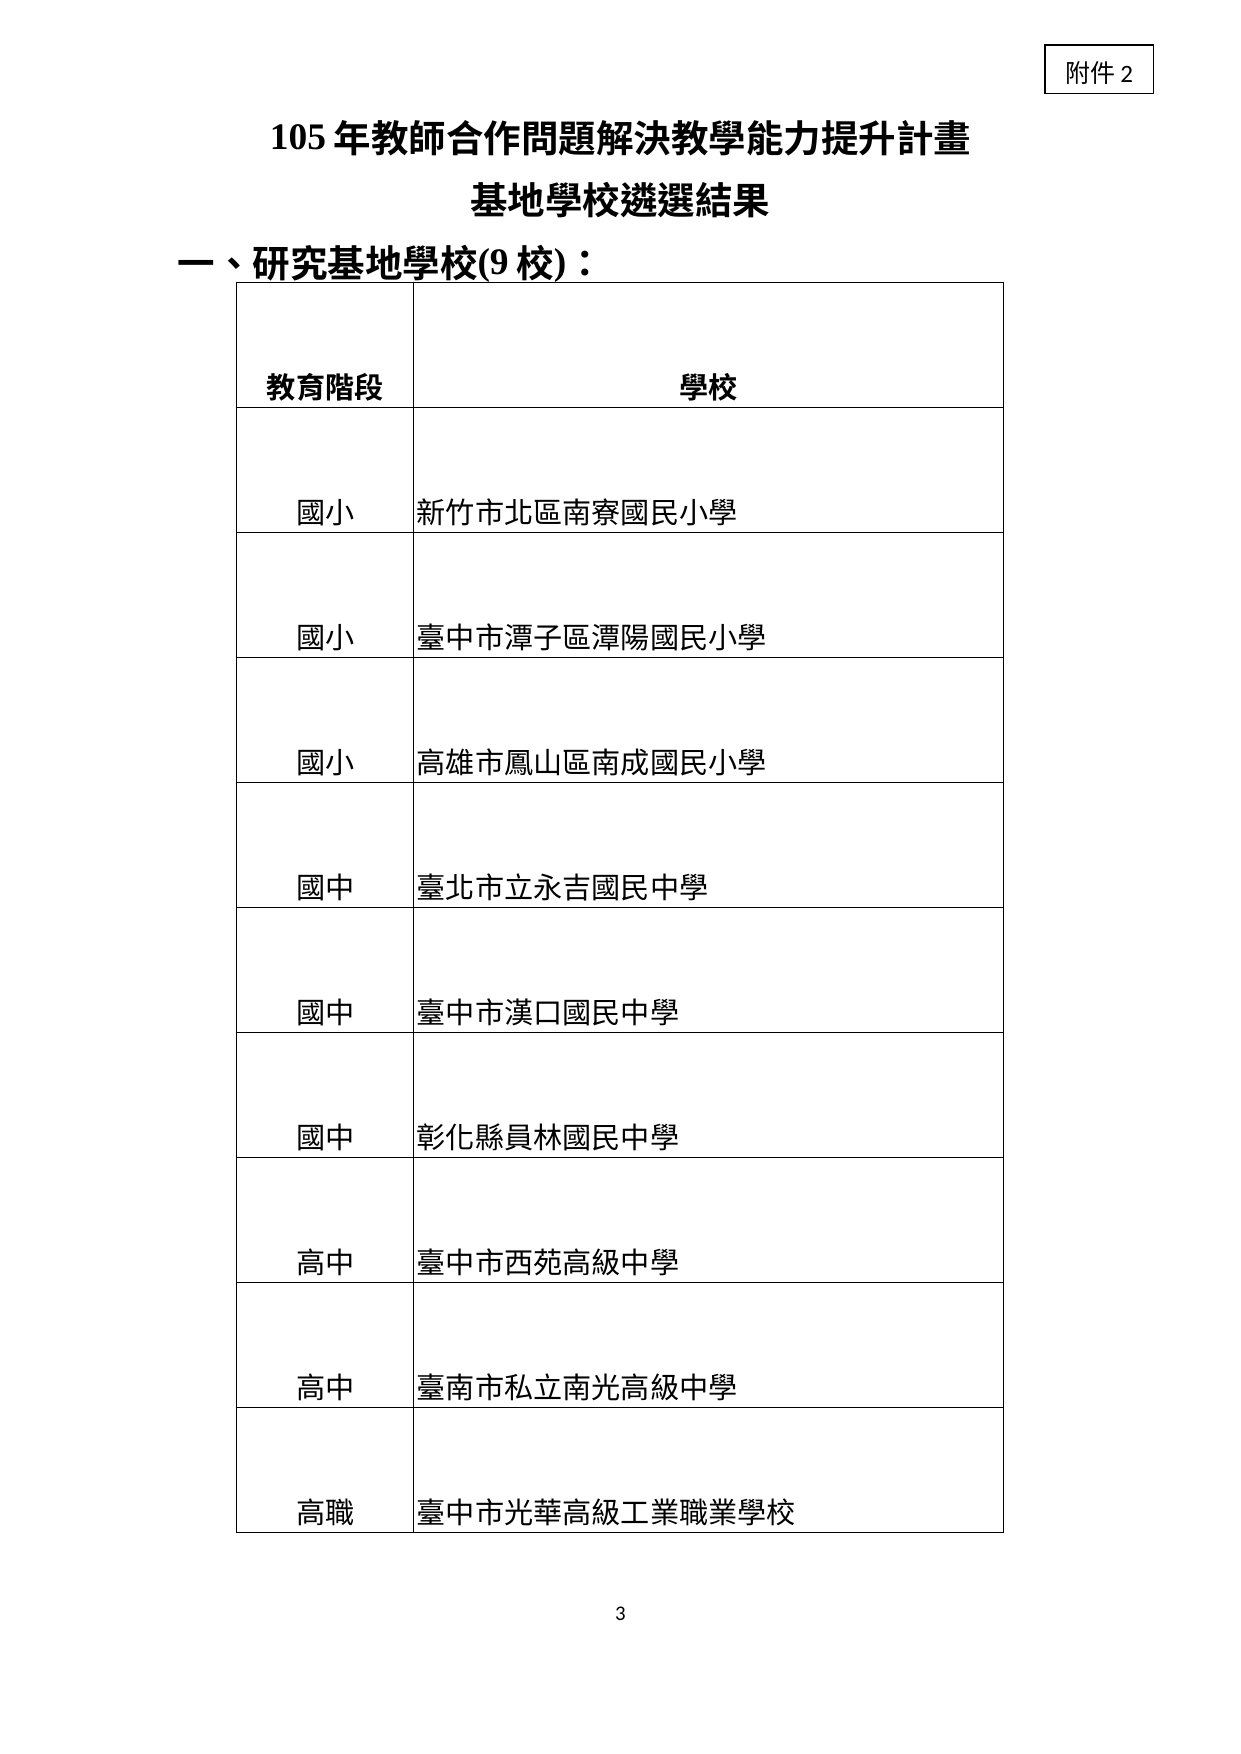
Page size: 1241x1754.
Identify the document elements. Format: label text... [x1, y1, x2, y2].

table_cell 臺南市私立南光高級中學 [414, 1283, 1003, 1407]
text [1046, 46, 1153, 93]
table_cell 臺中市潭子區潭陽國民小學 [414, 533, 1003, 657]
text 基地學校遴選結果 [177, 157, 1063, 219]
table_cell 高中 [237, 1283, 413, 1407]
table_cell 國中 [237, 908, 413, 1032]
table_cell 臺北市立永吉國民中學 [414, 783, 1003, 907]
text 一、研究基地學校(9校)： [177, 219, 1063, 282]
table_cell 國小 [237, 658, 413, 782]
table_cell 高中 [237, 1158, 413, 1282]
table_cell 高雄市鳳山區南成國民小學 [414, 658, 1003, 782]
table_header 教育階段 [237, 283, 413, 407]
table_cell 國中 [237, 783, 413, 907]
table_cell 國小 [237, 533, 413, 657]
text 附件2 [1060, 53, 1138, 85]
text 105年教師合作問題解決教學能力提升計畫 [177, 94, 1063, 157]
table_cell 國中 [237, 1033, 413, 1157]
table_cell 臺中市光華高級工業職業學校 [414, 1408, 1003, 1532]
table_cell 國小 [237, 408, 413, 532]
table_cell 新竹市北區南寮國民小學 [414, 408, 1003, 532]
table_cell 高職 [237, 1408, 413, 1532]
table_header 學校 [414, 283, 1003, 407]
table_cell 臺中市西苑高級中學 [414, 1158, 1003, 1282]
table_cell 彰化縣員林國民中學 [414, 1033, 1003, 1157]
table_cell 臺中市漢口國民中學 [414, 908, 1003, 1032]
